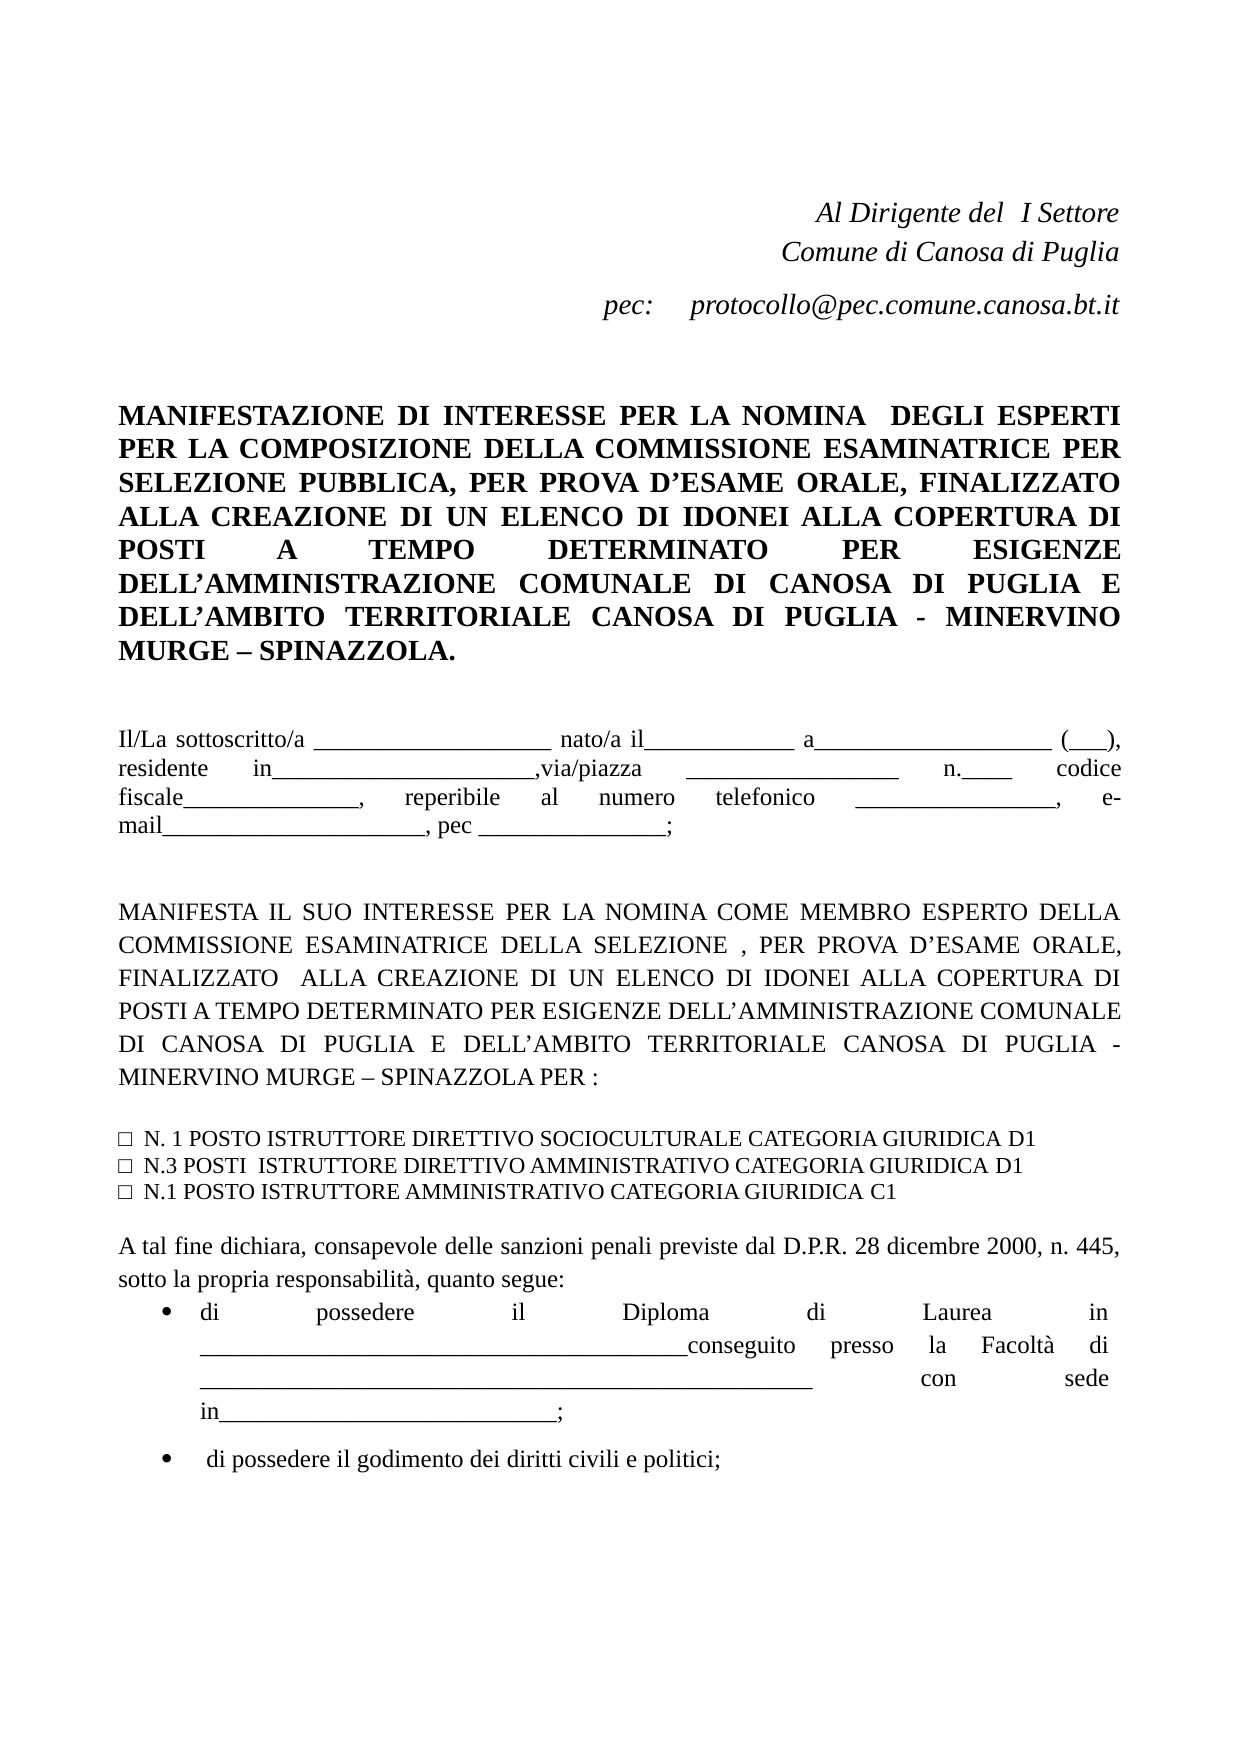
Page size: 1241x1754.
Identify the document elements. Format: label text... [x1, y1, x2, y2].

text A tal fine dichiara, consapevole delle sanzioni penali previste dal D.P.R. 28 dicembre 2000, n. 445, sotto la propria responsabilità, quanto segue: [118, 1231, 1122, 1293]
text □ N.1 POSTO ISTRUTTORE AMMINISTRATIVO CATEGORIA GIURIDICA C1 [118, 1178, 1122, 1205]
text Il/La sottoscritto/a ___________________ nato/a il____________ a___________________ (___), residente in_____________________,via/piazza _________________ n.____ codice fiscale______________, reperibile al numero telefonico ________________, e-mail_____________________, pec _______________; [118, 724, 1122, 839]
text Al Dirigente del I Settore [118, 196, 1122, 229]
text MANIFESTA IL SUO INTERESSE PER LA NOMINA COME MEMBRO ESPERTO DELLA COMMISSIONE ESAMINATRICE DELLA SELEZIONE , per prova d’esame orale, finalizzato alla creazione di un elenco di idonei alla copertura di posti a tempo determinato PER ESIGENZE DELL’AMMINISTRAZIONE COMUNALE DI CANOSA DI PUGLIA E DELL’AMBITO TERRITORIALE cANOSA DI PUGLIA - MINERVINO MURGE – SPINAZZOLA PER : [118, 897, 1122, 1091]
text Comune di Canosa di Puglia [118, 234, 1122, 268]
list di possedere il godimento dei diritti civili e politici; [162, 1444, 1109, 1473]
text □ N.3 POSTI ISTRUTTORE DIRETTIVO AMMINISTRATIVO CATEGORIA GIURIDICA D1 [118, 1152, 1122, 1178]
text pec: protocollo@pec.comune.canosa.bt.it [118, 287, 1122, 321]
text □ N. 1 POSTO ISTRUTTORE DIRETTIVO SOCIOCULTURALE CATEGORIA GIURIDICA d1 [118, 1126, 1122, 1152]
list di possedere il Diploma di Laurea in _______________________________________conseguito presso la Facoltà di _________________________________________________ con sede in___________________________; [162, 1297, 1109, 1425]
text Manifestazione di interesse per la nomina degli esperti per la composizione della Commissione esaminatrice per selezione pubblica, per prova d’esame orale, finalizzato alla creazione di un elenco di idonei alla copertura di posti a tempo determinato PER ESIGENZE DELL’AMMINISTRAZIONE COMUNALE DI CANOSA DI PUGLIA E DELL’AMBITO TERRITORIALE cANOSA DI PUGLIA - MINERVINO MURGE – SPINAZZOLA. [118, 398, 1122, 666]
